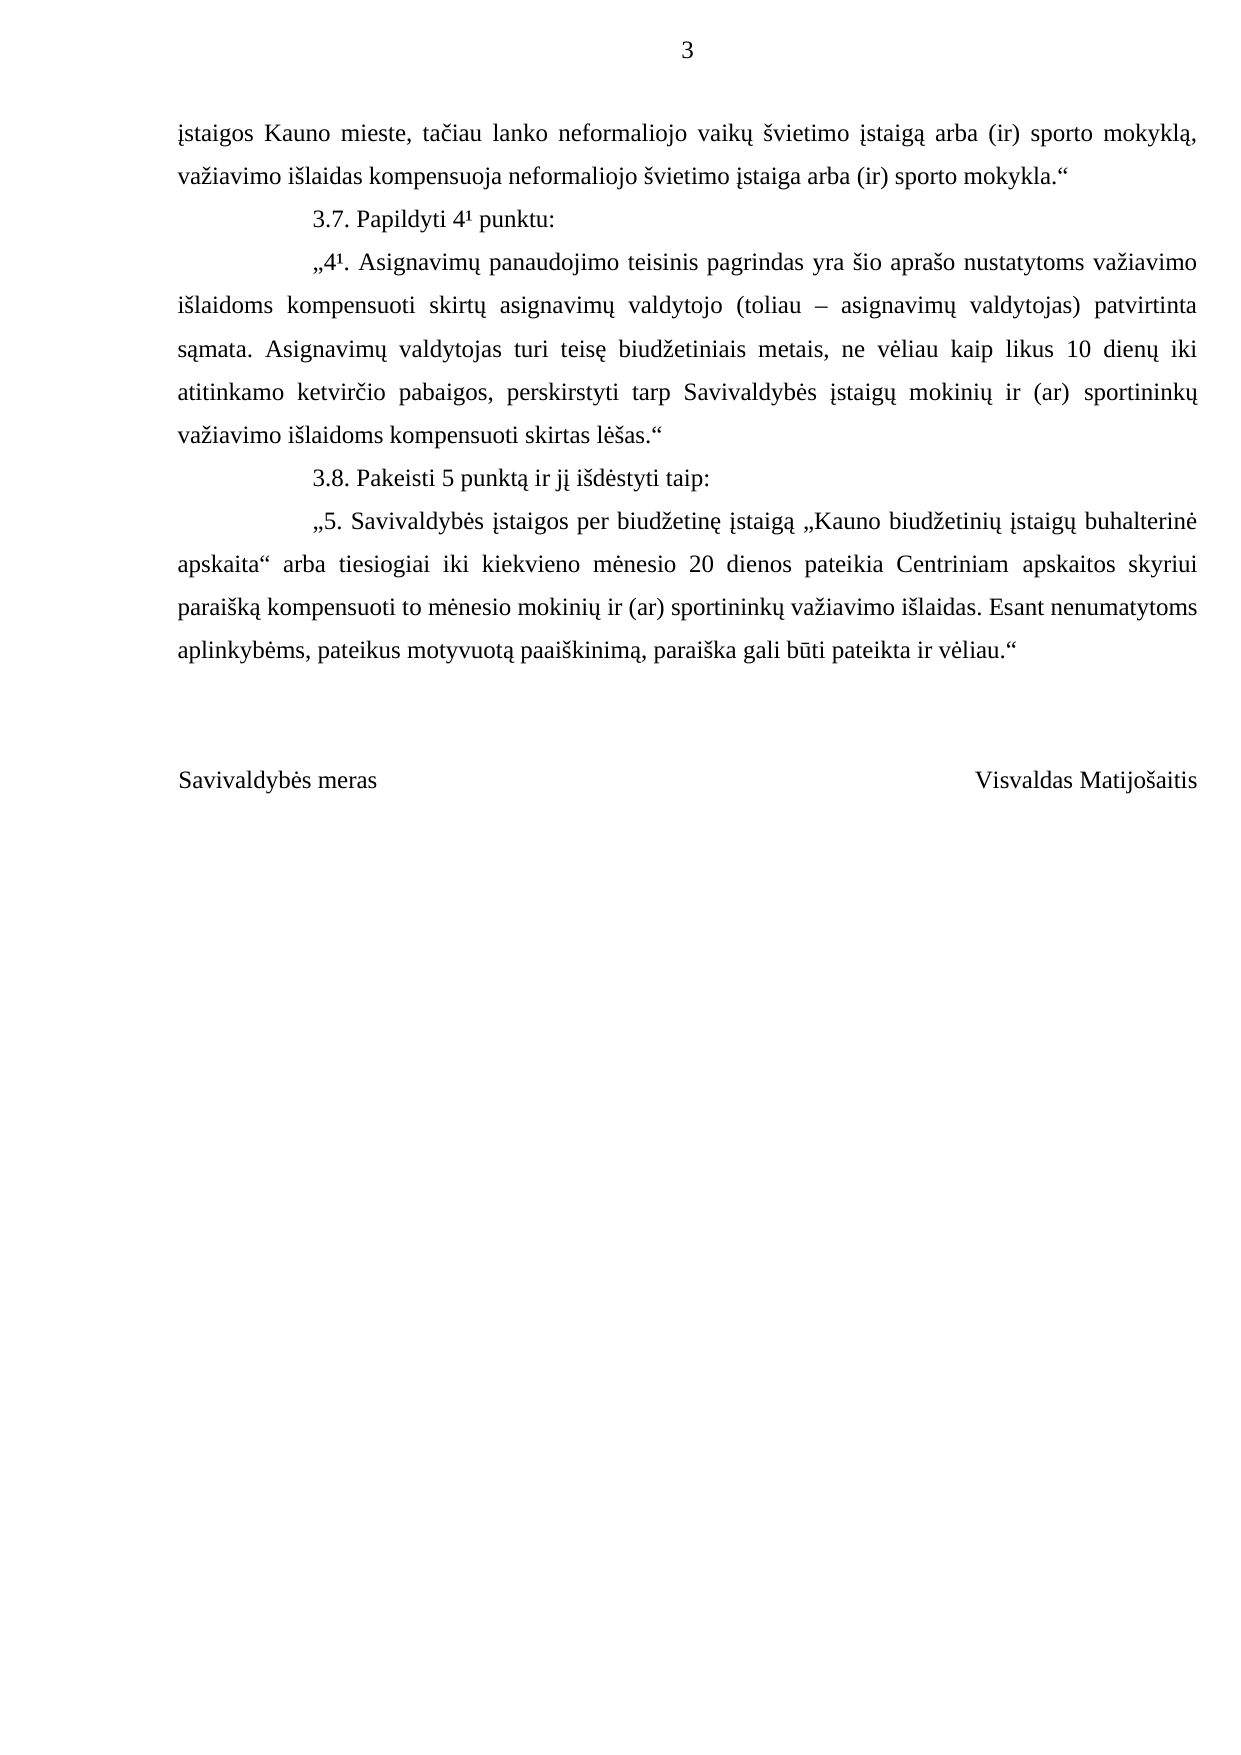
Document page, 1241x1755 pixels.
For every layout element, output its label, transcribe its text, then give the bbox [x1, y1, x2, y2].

text „4¹. Asignavimų panaudojimo teisinis pagrindas yra šio aprašo nustatytoms važiavimo išlaidoms kompensuoti skirtų asignavimų valdytojo (toliau – asignavimų valdytojas) patvirtinta sąmata. Asignavimų valdytojas turi teisę biudžetiniais metais, ne vėliau kaip likus 10 dienų iki atitinkamo ketvirčio pabaigos, perskirstyti tarp Savivaldybės įstaigų mokinių ir (ar) sportininkų važiavimo išlaidoms kompensuoti skirtas lėšas.“ [177, 247, 1198, 449]
text Savivaldybės meras Visvaldas Matijošaitis [178, 765, 1198, 794]
text įstaigos Kauno mieste, tačiau lanko neformaliojo vaikų švietimo įstaigą arba (ir) sporto mokyklą, važiavimo išlaidas kompensuoja neformaliojo švietimo įstaiga arba (ir) sporto mokykla.“ [177, 118, 1198, 190]
text „5. Savivaldybės įstaigos per biudžetinę įstaigą „Kauno biudžetinių įstaigų buhalterinė apskaita“ arba tiesiogiai iki kiekvieno mėnesio 20 dienos pateikia Centriniam apskaitos skyriui paraišką kompensuoti to mėnesio mokinių ir (ar) sportininkų važiavimo išlaidas. Esant nenumatytoms aplinkybėms, pateikus motyvuotą paaiškinimą, paraiška gali būti pateikta ir vėliau.“ [177, 506, 1198, 664]
text 3.7. Papildyti 4¹ punktu: [177, 204, 1198, 233]
text 3.8. Pakeisti 5 punktą ir jį išdėstyti taip: [177, 463, 1198, 492]
